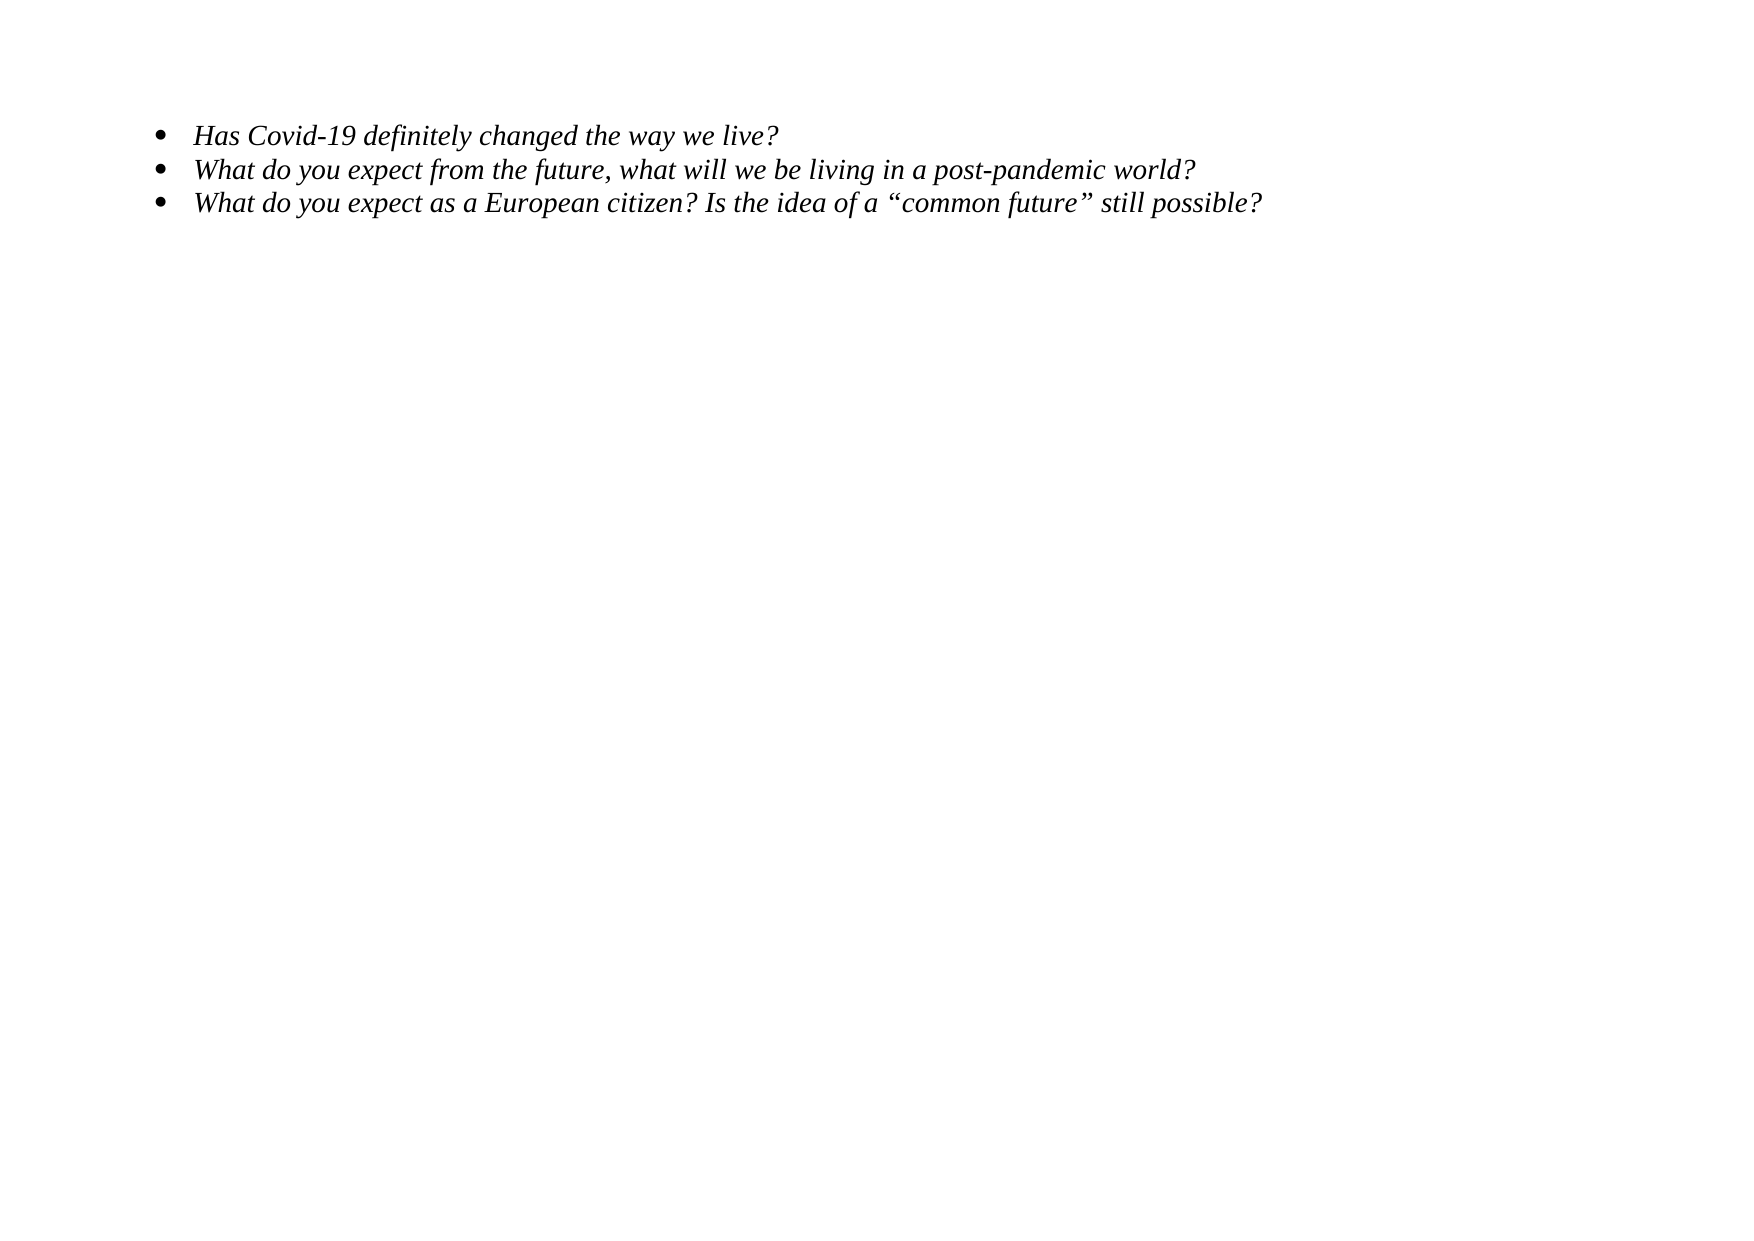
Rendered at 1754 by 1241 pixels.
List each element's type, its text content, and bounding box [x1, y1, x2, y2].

list What do you expect from the future, what will we be living in a post-pandemic world? [156, 152, 1606, 185]
list What do you expect as a European citizen? Is the idea of a “common future” still possible? [156, 185, 1606, 219]
list Has Covid-19 definitely changed the way we live? [156, 118, 1606, 152]
